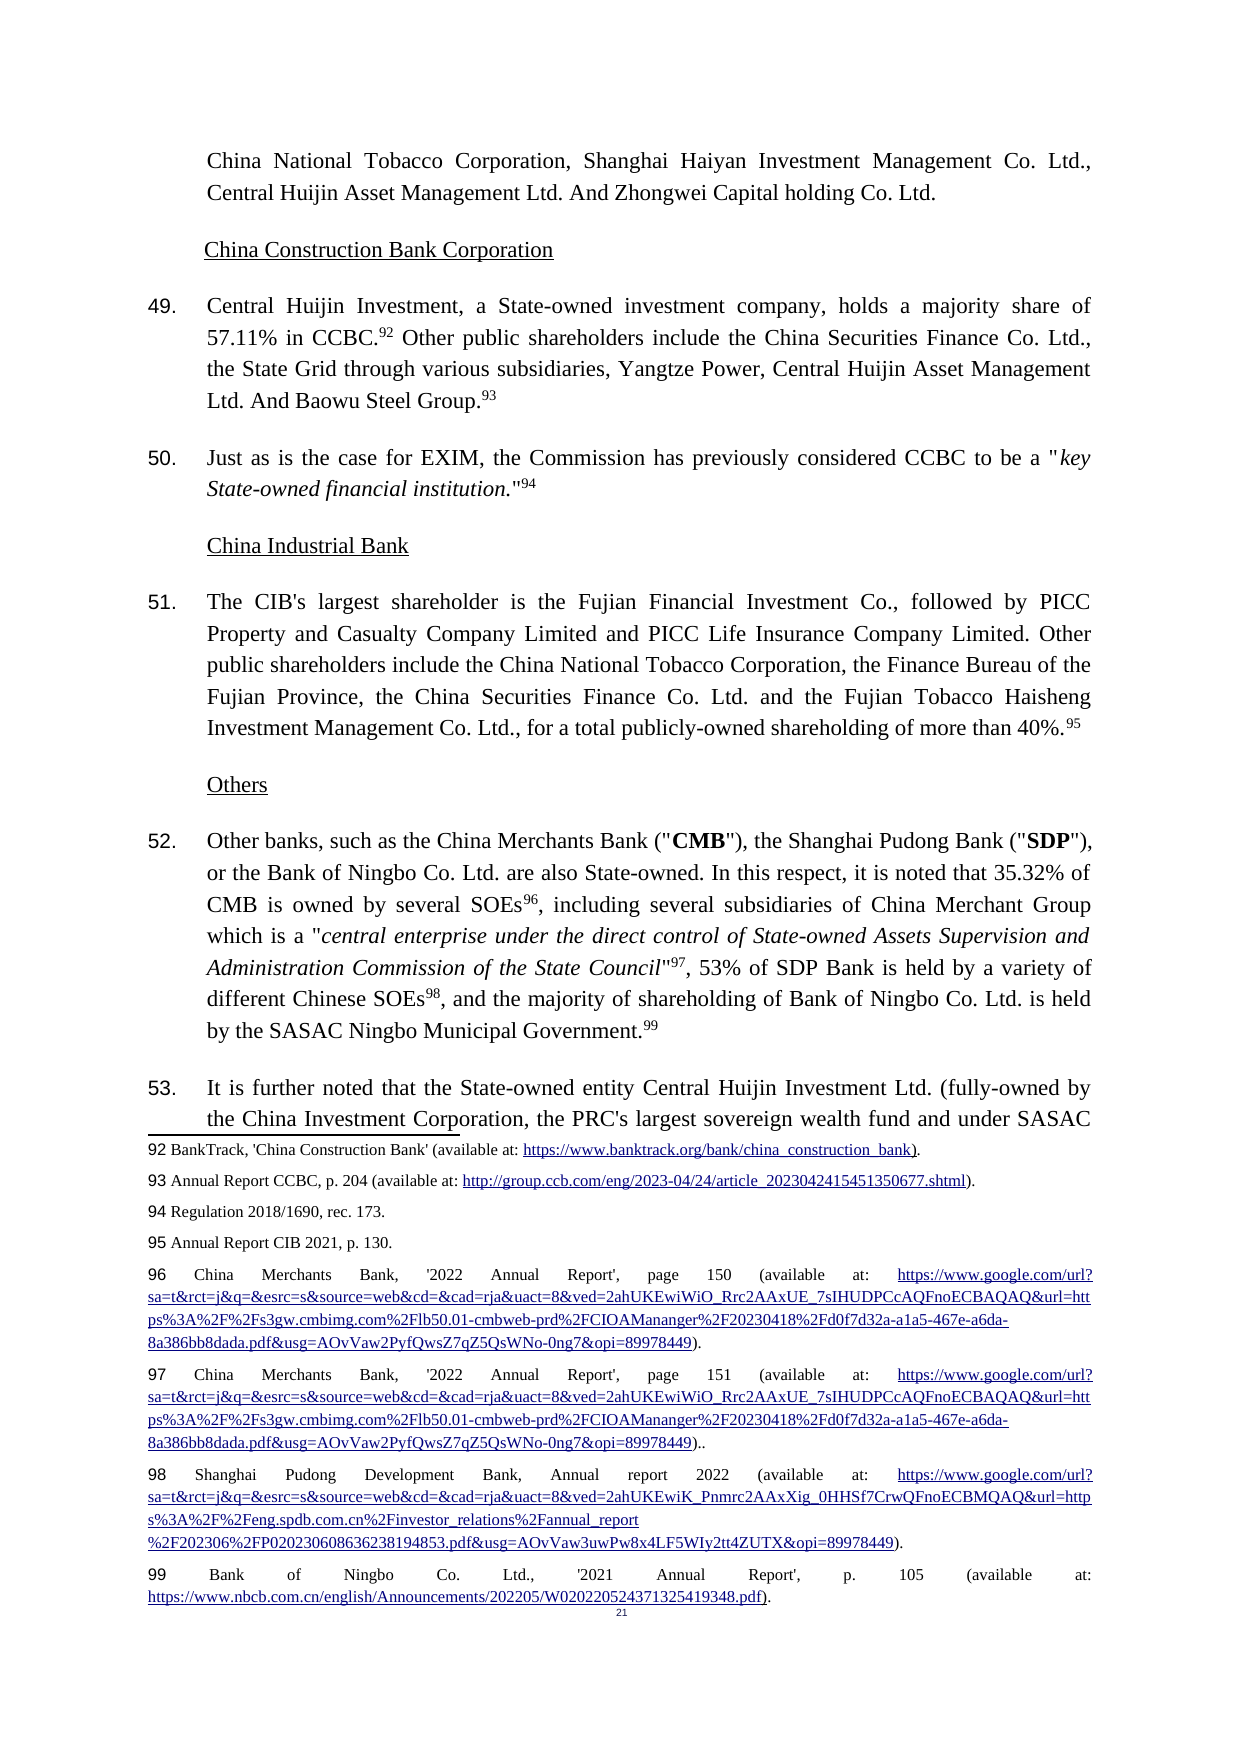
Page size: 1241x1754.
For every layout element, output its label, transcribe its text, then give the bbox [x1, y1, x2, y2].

list Annual Report CIB 2021, p. 130. [148, 1233, 1093, 1252]
list Annual Report CCBC, p. 204 (available at: http://group.ccb.com/eng/2023-04/24/article_2023042415451350677.shtml). [148, 1171, 1093, 1190]
list BankTrack, 'China Construction Bank' (available at: https://www.banktrack.org/bank/china_construction_bank). [148, 1139, 1093, 1158]
list Bank of Ningbo Co. Ltd., '2021 Annual Report', p. 105 (available at: https://www.nbcb.com.cn/english/Announcements/202205/W020220524371325419348.pdf). [148, 1564, 1093, 1606]
text China Construction Bank Corporation [204, 236, 1093, 262]
list China Industrial Bank [207, 532, 1093, 558]
list China Merchants Bank, '2022 Annual Report', page 151 (available at: https://www.google.com/url?sa=t&rct=j&q=&esrc=s&source=web&cd=&cad=rja&uact=8&ved=2ahUKEwiWiO_Rrc2AAxUE_7sIHUDPCcAQFnoECBAQAQ&url=https%3A%2F%2Fs3gw.cmbimg.com%2Flb50.01-cmbweb-prd%2FCIOAMananger%2F20230418%2Fd0f7d32a-a1a5-467e-a6da-8a386bb8dada.pdf&usg=AOvVaw2PyfQwsZ7qZ5QsWNo-0ng7&opi=89978449).. [148, 1364, 1093, 1452]
list Regulation 2018/1690, rec. 173. [148, 1202, 1093, 1221]
list The CIB's largest shareholder is the Fujian Financial Investment Co., followed by PICC Property and Casualty Company Limited and PICC Life Insurance Company Limited. Other public shareholders include the China National Tobacco Corporation, the Finance Bureau of the Fujian Province, the China Securities Finance Co. Ltd. and the Fujian Tobacco Haisheng Investment Management Co. Ltd., for a total publicly-owned shareholding of more than 40%. [148, 588, 1093, 741]
list It is further noted that the State-owned entity Central Huijin Investment Ltd. (fully-owned by the China Investment Corporation, the PRC's largest sovereign wealth fund and under SASAC [148, 1073, 1093, 1131]
list Central Huijin Investment, a State-owned investment company, holds a majority share of 57.11% in CCBC. Other public shareholders include the China Securities Finance Co. Ltd., the State Grid through various subsidiaries, Yangtze Power, Central Huijin Asset Management Ltd. And Baowu Steel Group. [148, 292, 1093, 413]
list China National Tobacco Corporation, Shanghai Haiyan Investment Management Co. Ltd., Central Huijin Asset Management Ltd. And Zhongwei Capital holding Co. Ltd. [148, 148, 1093, 206]
list Others [207, 771, 1093, 797]
list China Merchants Bank, '2022 Annual Report', page 150 (available at: https://www.google.com/url?sa=t&rct=j&q=&esrc=s&source=web&cd=&cad=rja&uact=8&ved=2ahUKEwiWiO_Rrc2AAxUE_7sIHUDPCcAQFnoECBAQAQ&url=https%3A%2F%2Fs3gw.cmbimg.com%2Flb50.01-cmbweb-prd%2FCIOAMananger%2F20230418%2Fd0f7d32a-a1a5-467e-a6da-8a386bb8dada.pdf&usg=AOvVaw2PyfQwsZ7qZ5QsWNo-0ng7&opi=89978449). [148, 1264, 1093, 1352]
list Just as is the case for EXIM, the Commission has previously considered CCBC to be a "key State-owned financial institution." [148, 443, 1093, 501]
list Shanghai Pudong Development Bank, Annual report 2022 (available at: https://www.google.com/url?sa=t&rct=j&q=&esrc=s&source=web&cd=&cad=rja&uact=8&ved=2ahUKEwiK_Pnmrc2AAxXig_0HHSf7CrwQFnoECBMQAQ&url=https%3A%2F%2Feng.spdb.com.cn%2Finvestor_relations%2Fannual_report%2F202306%2FP020230608636238194853.pdf&usg=AOvVaw3uwPw8x4LF5WIy2tt4ZUTX&opi=89978449). [148, 1464, 1093, 1552]
list Other banks, such as the China Merchants Bank ("CMB"), the Shanghai Pudong Bank ("SDP"), or the Bank of Ningbo Co. Ltd. are also State-owned. In this respect, it is noted that 35.32% of CMB is owned by several SOEs, including several subsidiaries of China Merchant Group which ‬is a "central enterprise under the direct control of State-owned Assets Supervision and Administration Commission of the State Council", 53% of SDP Bank is held by a variety of different Chinese SOEs, and the majority of shareholding of Bank of Ningbo Co. Ltd. is held by the SASAC Ningbo Municipal Government. [148, 828, 1093, 1043]
